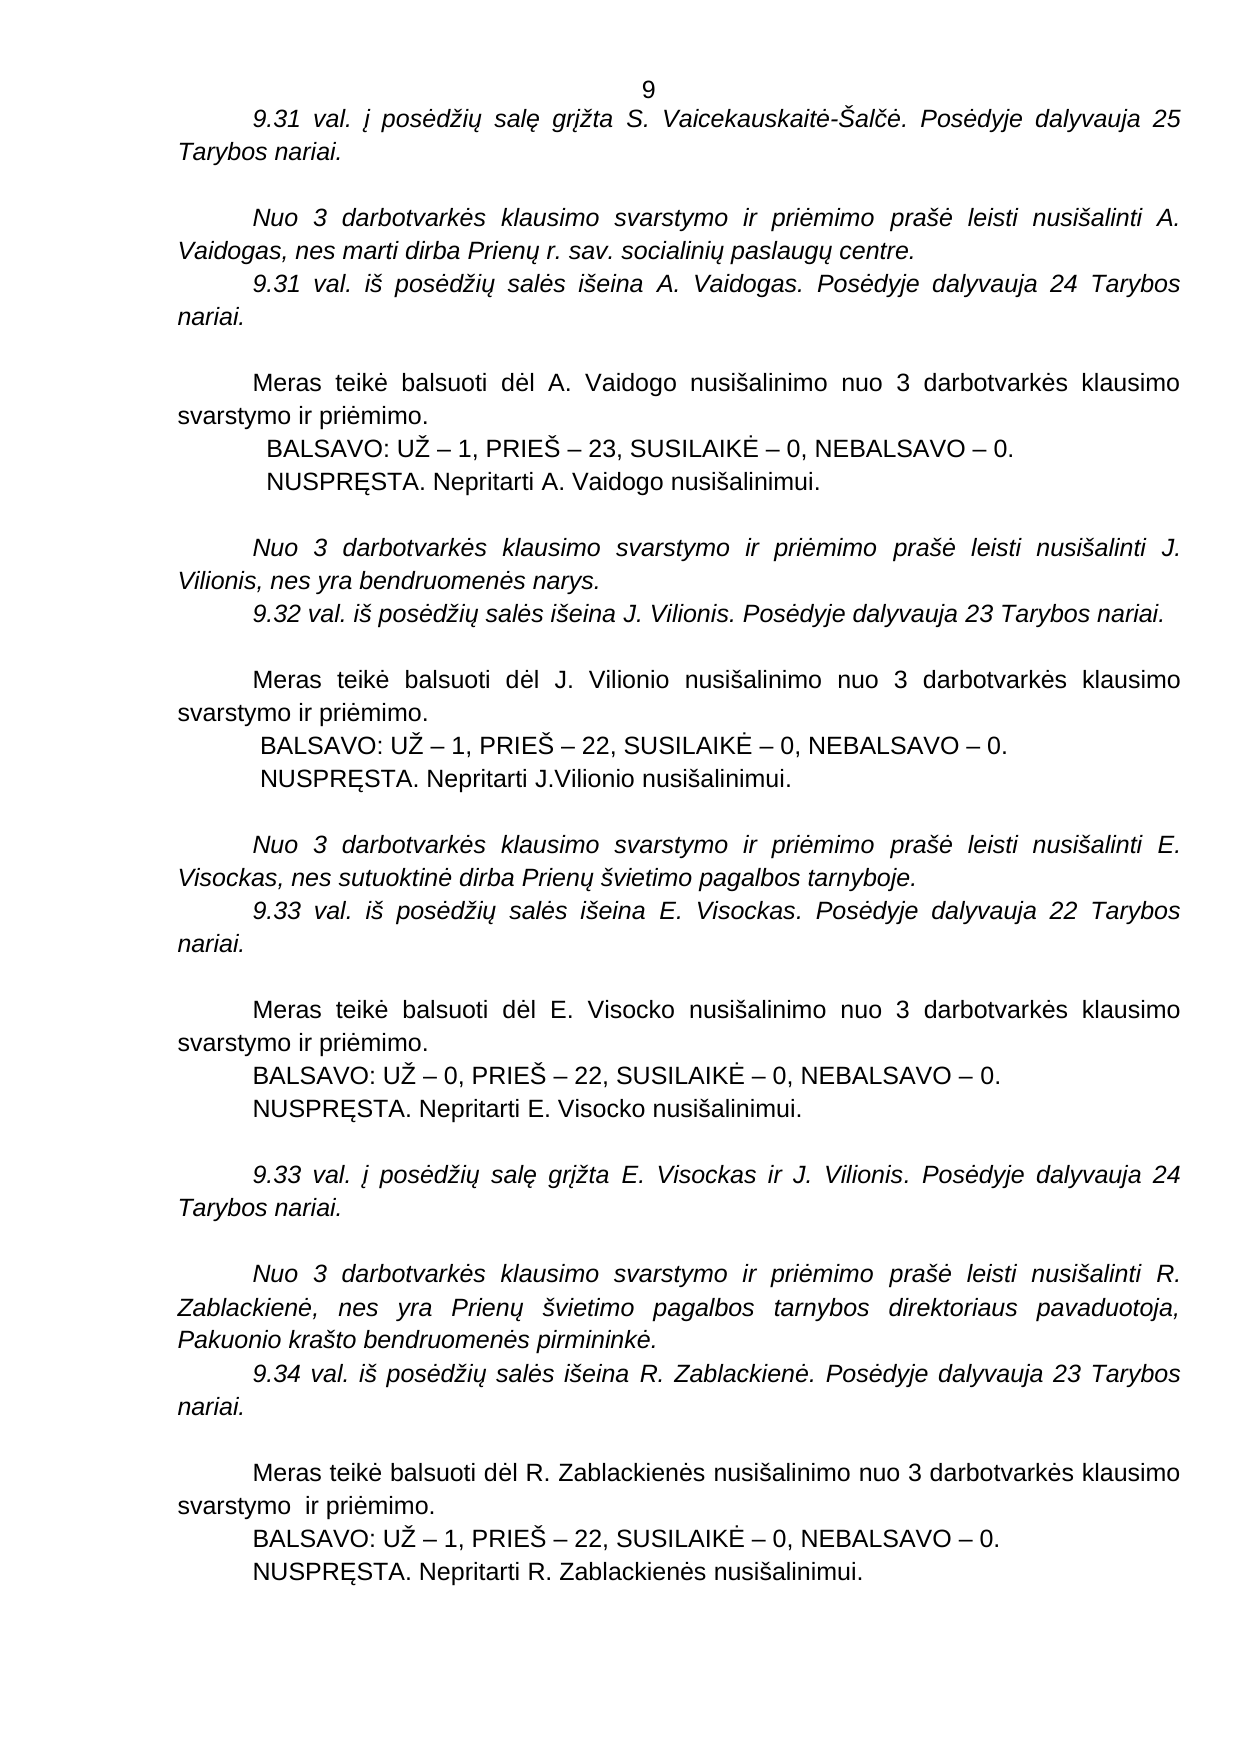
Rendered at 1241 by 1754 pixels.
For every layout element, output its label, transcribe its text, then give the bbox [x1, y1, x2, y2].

text BALSAVO: UŽ – 1, PRIEŠ – 22, SUSILAIKĖ – 0, NEBALSAVO – 0. [177, 731, 1181, 760]
text BALSAVO: UŽ – 0, PRIEŠ – 22, SUSILAIKĖ – 0, NEBALSAVO – 0. [177, 1061, 1181, 1090]
text NUSPRĘSTA. Nepritarti A. Vaidogo nusišalinimui. [177, 467, 1181, 496]
text NUSPRĘSTA. Nepritarti J.Vilionio nusišalinimui. [177, 764, 1181, 793]
text BALSAVO: UŽ – 1, PRIEŠ – 22, SUSILAIKĖ – 0, NEBALSAVO – 0. [177, 1524, 1181, 1552]
text Nuo 3 darbotvarkės klausimo svarstymo ir priėmimo prašė leisti nusišalinti E. Visockas, nes sutuoktinė dirba Prienų švietimo pagalbos tarnyboje. [177, 830, 1181, 892]
text Meras teikė balsuoti dėl A. Vaidogo nusišalinimo nuo 3 darbotvarkės klausimo svarstymo ir priėmimo. [177, 368, 1181, 430]
text 9.34 val. iš posėdžių salės išeina R. Zablackienė. Posėdyje dalyvauja 23 Tarybos nariai. [177, 1358, 1181, 1420]
text Nuo 3 darbotvarkės klausimo svarstymo ir priėmimo prašė leisti nusišalinti R. Zablackienė, nes yra Prienų švietimo pagalbos tarnybos direktoriaus pavaduotoja, Pakuonio krašto bendruomenės pirmininkė. [177, 1259, 1181, 1354]
text 9.33 val. į posėdžių salę grįžta E. Visockas ir J. Vilionis. Posėdyje dalyvauja 24 Tarybos nariai. [177, 1160, 1181, 1222]
text 9.31 val. į posėdžių salę grįžta S. Vaicekauskaitė-Šalčė. Posėdyje dalyvauja 25 Tarybos nariai. [177, 104, 1181, 166]
text Nuo 3 darbotvarkės klausimo svarstymo ir priėmimo prašė leisti nusišalinti A. Vaidogas, nes marti dirba Prienų r. sav. socialinių paslaugų centre. [177, 203, 1181, 264]
text Meras teikė balsuoti dėl R. Zablackienės nusišalinimo nuo 3 darbotvarkės klausimo svarstymo ir priėmimo. [177, 1458, 1181, 1519]
text NUSPRĘSTA. Nepritarti E. Visocko nusišalinimui. [177, 1094, 1181, 1123]
text BALSAVO: UŽ – 1, PRIEŠ – 23, SUSILAIKĖ – 0, NEBALSAVO – 0. [177, 434, 1181, 463]
text 9.31 val. iš posėdžių salės išeina A. Vaidogas. Posėdyje dalyvauja 24 Tarybos nariai. [177, 269, 1181, 331]
text Meras teikė balsuoti dėl J. Vilionio nusišalinimo nuo 3 darbotvarkės klausimo svarstymo ir priėmimo. [177, 665, 1181, 727]
text 9.33 val. iš posėdžių salės išeina E. Visockas. Posėdyje dalyvauja 22 Tarybos nariai. [177, 896, 1181, 958]
text Meras teikė balsuoti dėl E. Visocko nusišalinimo nuo 3 darbotvarkės klausimo svarstymo ir priėmimo. [177, 995, 1181, 1057]
text Nuo 3 darbotvarkės klausimo svarstymo ir priėmimo prašė leisti nusišalinti J. Vilionis, nes yra bendruomenės narys. [177, 533, 1181, 595]
text 9.32 val. iš posėdžių salės išeina J. Vilionis. Posėdyje dalyvauja 23 Tarybos nariai. [177, 599, 1181, 628]
text NUSPRĘSTA. Nepritarti R. Zablackienės nusišalinimui. [177, 1557, 1181, 1585]
